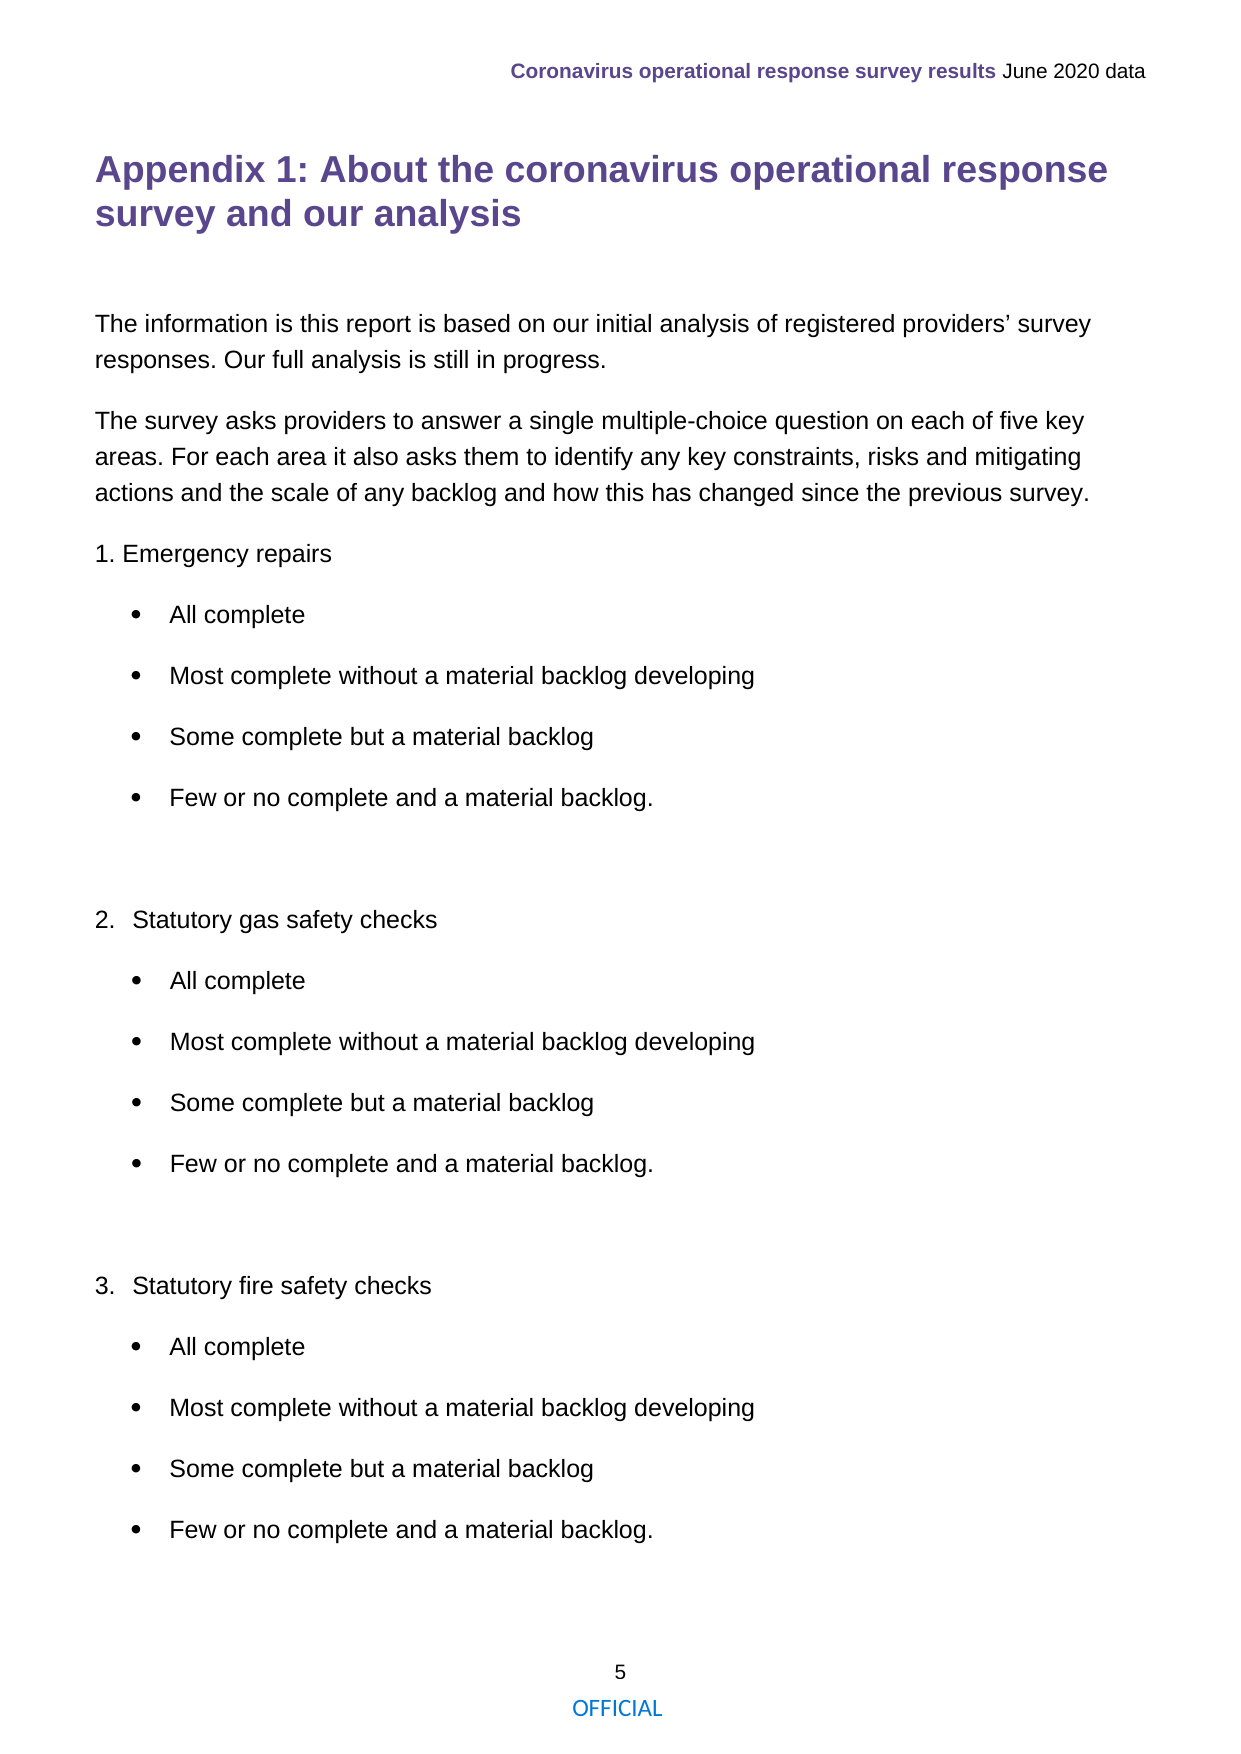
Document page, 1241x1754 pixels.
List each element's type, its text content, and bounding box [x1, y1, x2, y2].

list Statutory fire safety checks [94, 1271, 1146, 1299]
text The information is this report is based on our initial analysis of registered providers’ survey responses. Our full analysis is still in progress. [94, 309, 1146, 374]
list Some complete but a material backlog [132, 1088, 1146, 1117]
list 1. Emergency repairs [94, 539, 1146, 567]
list All complete [132, 599, 1146, 628]
list Most complete without a material backlog developing [132, 1027, 1146, 1056]
list Some complete but a material backlog [132, 722, 1146, 751]
list All complete [132, 1332, 1146, 1361]
list Statutory gas safety checks [94, 905, 1146, 933]
list Few or no complete and a material backlog. [132, 1149, 1146, 1178]
list Few or no complete and a material backlog. [132, 1515, 1146, 1544]
list Most complete without a material backlog developing [132, 661, 1146, 689]
list Some complete but a material backlog [132, 1454, 1146, 1483]
text The survey asks providers to answer a single multiple-choice question on each of five key areas. For each area it also asks them to identify any key constraints, risks and mitigating actions and the scale of any backlog and how this has changed since the previous survey. [94, 406, 1146, 506]
list Most complete without a material backlog developing [132, 1393, 1146, 1422]
list All complete [132, 966, 1146, 994]
list Few or no complete and a material backlog. [132, 783, 1146, 812]
subtitle Appendix 1: About the coronavirus operational response survey and our analysis [94, 148, 1146, 234]
